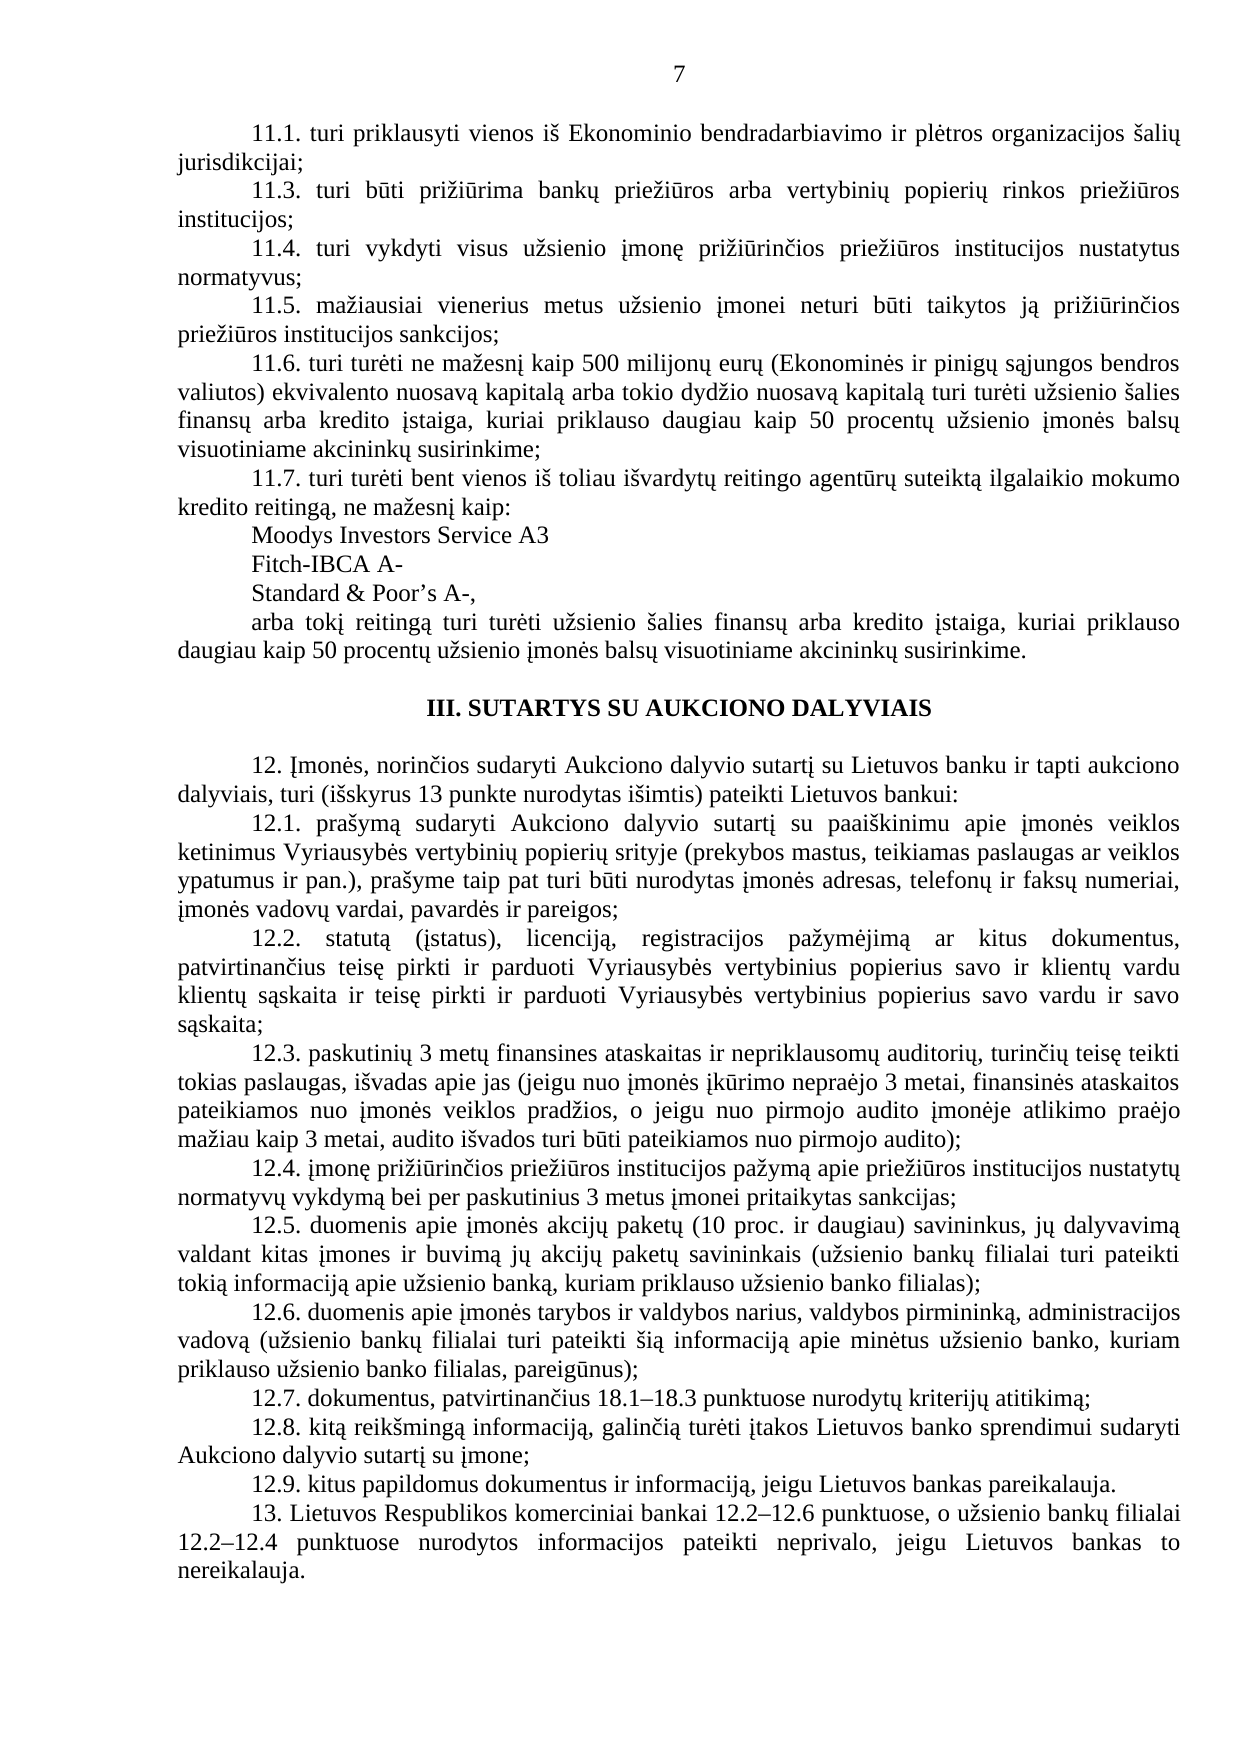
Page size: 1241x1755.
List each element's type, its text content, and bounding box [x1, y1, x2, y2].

text 12.7. dokumentus, patvirtinančius 18.1–18.3 punktuose nurodytų kriterijų atitikimą; [177, 1383, 1181, 1412]
text 12.4. įmonę prižiūrinčios priežiūros institucijos pažymą apie priežiūros institucijos nustatytų normatyvų vykdymą bei per paskutinius 3 metus įmonei pritaikytas sankcijas; [177, 1153, 1181, 1211]
text 12.6. duomenis apie įmonės tarybos ir valdybos narius, valdybos pirmininką, administracijos vadovą (užsienio bankų filialai turi pateikti šią informaciją apie minėtus užsienio banko, kuriam priklauso užsienio banko filialas, pareigūnus); [177, 1297, 1181, 1383]
text Standard & Poor’s A-, [177, 578, 1181, 607]
text 11.1. turi priklausyti vienos iš Ekonominio bendradarbiavimo ir plėtros organizacijos šalių jurisdikcijai; [177, 118, 1181, 176]
text 13. Lietuvos Respublikos komerciniai bankai 12.2–12.6 punktuose, o užsienio bankų filialai 12.2–12.4 punktuose nurodytos informacijos pateikti neprivalo, jeigu Lietuvos bankas to nereikalauja. [177, 1498, 1181, 1584]
text 12.9. kitus papildomus dokumentus ir informaciją, jeigu Lietuvos bankas pareikalauja. [177, 1469, 1181, 1498]
text arba tokį reitingą turi turėti užsienio šalies finansų arba kredito įstaiga, kuriai priklauso daugiau kaip 50 procentų užsienio įmonės balsų visuotiniame akcininkų susirinkime. [177, 607, 1181, 664]
text 12.8. kitą reikšmingą informaciją, galinčią turėti įtakos Lietuvos banko sprendimui sudaryti Aukciono dalyvio sutartį su įmone; [177, 1412, 1181, 1469]
text 12.3. paskutinių 3 metų finansines ataskaitas ir nepriklausomų auditorių, turinčių teisę teikti tokias paslaugas, išvadas apie jas (jeigu nuo įmonės įkūrimo nepraėjo 3 metai, finansinės ataskaitos pateikiamos nuo įmonės veiklos pradžios, o jeigu nuo pirmojo audito įmonėje atlikimo praėjo mažiau kaip 3 metai, audito išvados turi būti pateikiamos nuo pirmojo audito); [177, 1038, 1181, 1153]
text 11.5. mažiausiai vienerius metus užsienio įmonei neturi būti taikytos ją prižiūrinčios priežiūros institucijos sankcijos; [177, 291, 1181, 348]
text 12.5. duomenis apie įmonės akcijų paketų (10 proc. ir daugiau) savininkus, jų dalyvavimą valdant kitas įmones ir buvimą jų akcijų paketų savininkais (užsienio bankų filialai turi pateikti tokią informaciją apie užsienio banką, kuriam priklauso užsienio banko filialas); [177, 1211, 1181, 1297]
text Moodys Investors Service A3 [177, 521, 1181, 549]
text 12. Įmonės, norinčios sudaryti Aukciono dalyvio sutartį su Lietuvos banku ir tapti aukciono dalyviais, turi (išskyrus 13 punkte nurodytas išimtis) pateikti Lietuvos bankui: [177, 751, 1181, 808]
text 12.1. prašymą sudaryti Aukciono dalyvio sutartį su paaiškinimu apie įmonės veiklos ketinimus Vyriausybės vertybinių popierių srityje (prekybos mastus, teikiamas paslaugas ar veiklos ypatumus ir pan.), prašyme taip pat turi būti nurodytas įmonės adresas, telefonų ir faksų numeriai, įmonės vadovų vardai, pavardės ir pareigos; [177, 808, 1181, 923]
text 11.7. turi turėti bent vienos iš toliau išvardytų reitingo agentūrų suteiktą ilgalaikio mokumo kredito reitingą, ne mažesnį kaip: [177, 463, 1181, 521]
text 11.6. turi turėti ne mažesnį kaip 500 milijonų eurų (Ekonominės ir pinigų sąjungos bendros valiutos) ekvivalento nuosavą kapitalą arba tokio dydžio nuosavą kapitalą turi turėti užsienio šalies finansų arba kredito įstaiga, kuriai priklauso daugiau kaip 50 procentų užsienio įmonės balsų visuotiniame akcininkų susirinkime; [177, 348, 1181, 463]
text Fitch-IBCA A- [177, 549, 1181, 578]
text 12.2. statutą (įstatus), licenciją, registracijos pažymėjimą ar kitus dokumentus, patvirtinančius teisę pirkti ir parduoti Vyriausybės vertybinius popierius savo ir klientų vardu klientų sąskaita ir teisę pirkti ir parduoti Vyriausybės vertybinius popierius savo vardu ir savo sąskaita; [177, 923, 1181, 1038]
text III. Sutartys su aukciono dalyviais [177, 693, 1181, 722]
text 11.3. turi būti prižiūrima bankų priežiūros arba vertybinių popierių rinkos priežiūros institucijos; [177, 176, 1181, 233]
text 11.4. turi vykdyti visus užsienio įmonę prižiūrinčios priežiūros institucijos nustatytus normatyvus; [177, 233, 1181, 291]
